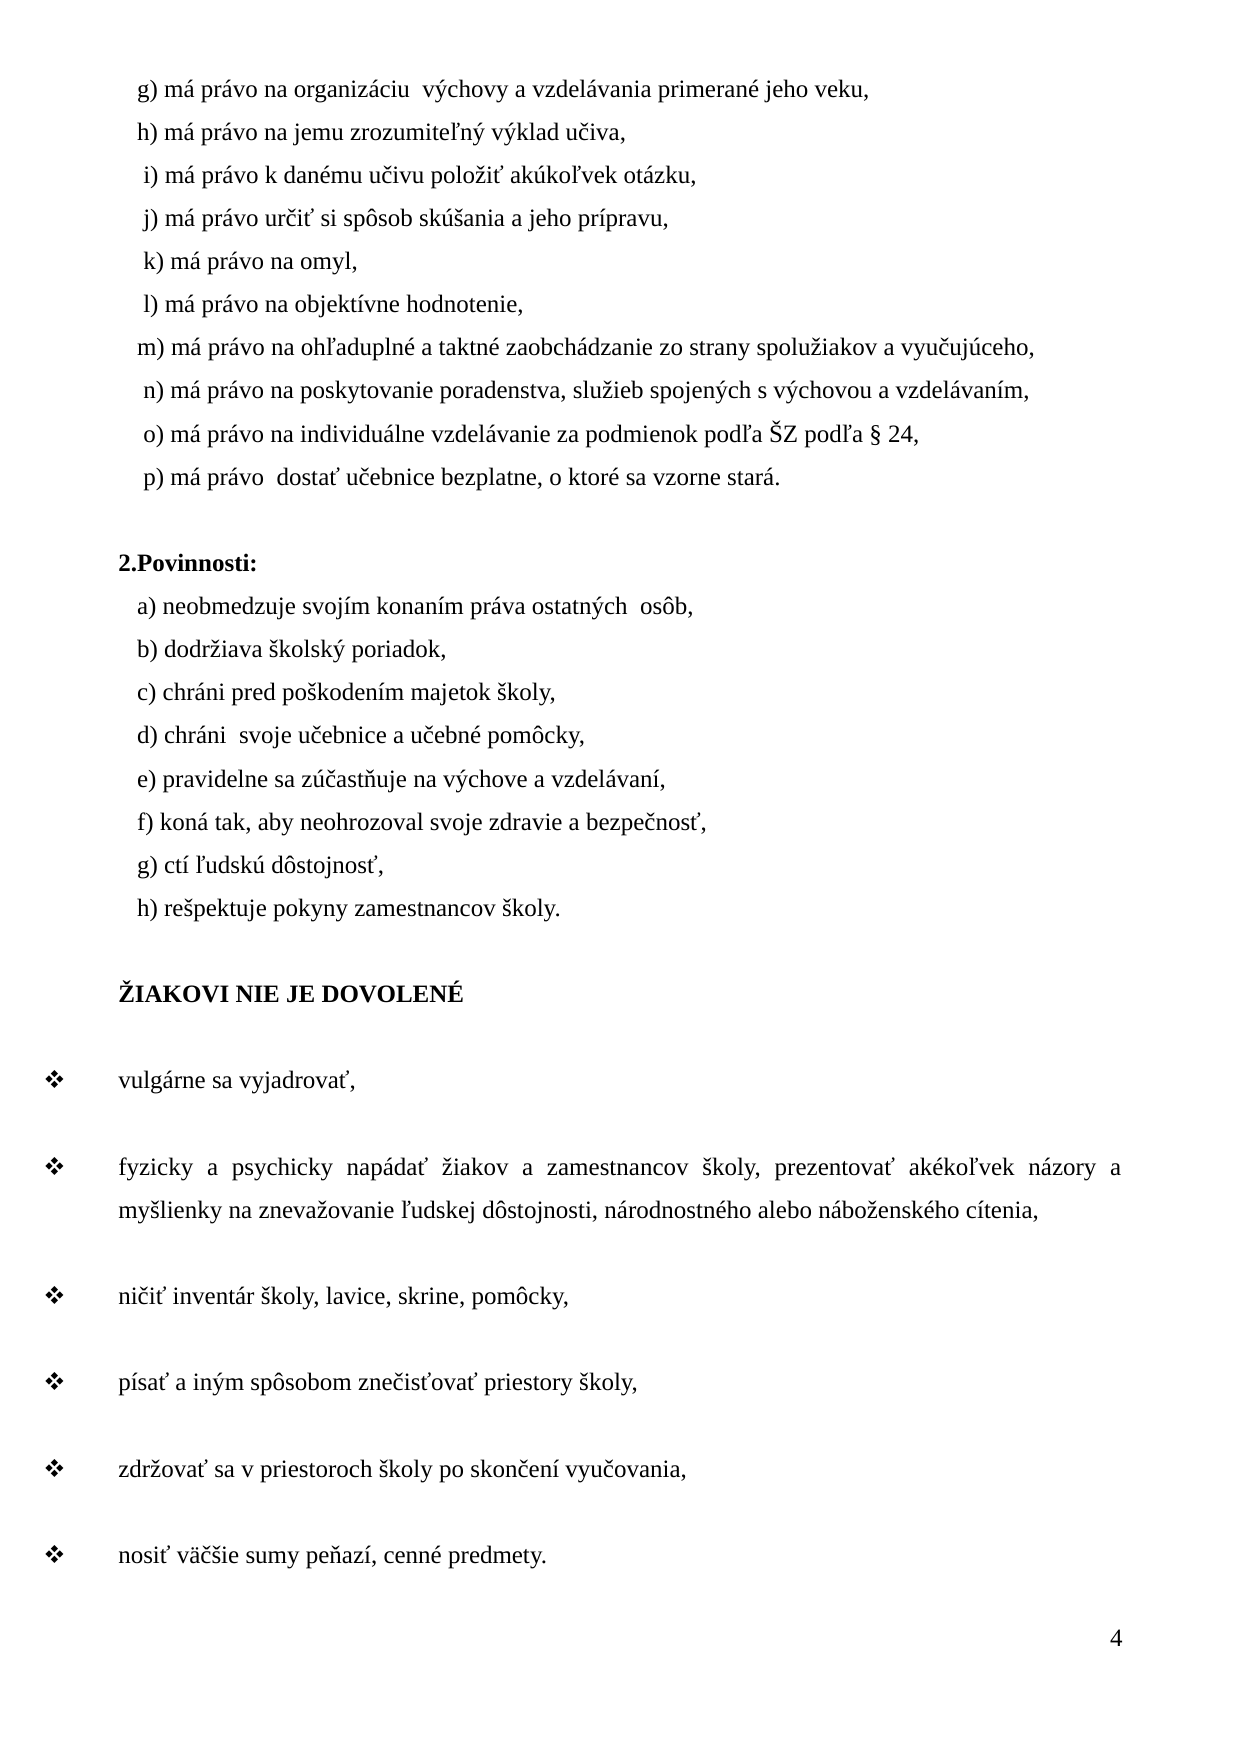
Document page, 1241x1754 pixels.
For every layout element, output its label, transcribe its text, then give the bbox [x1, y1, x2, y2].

text p) má právo dostať učebnice bezplatne, o ktoré sa vzorne stará. [118, 462, 1122, 491]
text a) neobmedzuje svojím konaním práva ostatných osôb, [118, 591, 1122, 620]
text d) chráni svoje učebnice a učebné pomôcky, [118, 721, 1122, 749]
text g) ctí ľudskú dôstojnosť, [118, 850, 1122, 879]
list vulgárne sa vyjadrovať, [43, 1066, 1122, 1094]
text c) chráni pred poškodením majetok školy, [118, 677, 1122, 706]
text g) má právo na organizáciu výchovy a vzdelávania primerané jeho veku, [118, 74, 1122, 102]
list písať a iným spôsobom znečisťovať priestory školy, [43, 1367, 1122, 1396]
text m) má právo na ohľaduplné a taktné zaobchádzanie zo strany spolužiakov a vyučujúceho, [118, 332, 1122, 361]
text e) pravidelne sa zúčastňuje na výchove a vzdelávaní, [118, 764, 1122, 792]
text f) koná tak, aby neohrozoval svoje zdravie a bezpečnosť, [118, 807, 1122, 836]
text k) má právo na omyl, [118, 246, 1122, 275]
text o) má právo na individuálne vzdelávanie za podmienok podľa ŠZ podľa § 24, [118, 419, 1122, 447]
text j) má právo určiť si spôsob skúšania a jeho prípravu, [118, 203, 1122, 232]
list fyzicky a psychicky napádať žiakov a zamestnancov školy, prezentovať akékoľvek názory a myšlienky na znevažovanie ľudskej dôstojnosti, národnostného alebo náboženského cítenia, [43, 1152, 1122, 1224]
list ničiť inventár školy, lavice, skrine, pomôcky, [43, 1281, 1122, 1310]
text ŽIAKOVI NIE JE DOVOLENÉ [118, 979, 1122, 1008]
text 2.Povinnosti: [118, 548, 1122, 577]
text b) dodržiava školský poriadok, [118, 634, 1122, 663]
text h) má právo na jemu zrozumiteľný výklad učiva, [118, 117, 1122, 146]
text h) rešpektuje pokyny zamestnancov školy. [118, 893, 1122, 922]
text i) má právo k danému učivu položiť akúkoľvek otázku, [118, 160, 1122, 189]
text n) má právo na poskytovanie poradenstva, služieb spojených s výchovou a vzdelávaním, [118, 376, 1122, 404]
text l) má právo na objektívne hodnotenie, [118, 289, 1122, 318]
list zdržovať sa v priestoroch školy po skončení vyučovania, [43, 1454, 1122, 1482]
list nosiť väčšie sumy peňazí, cenné predmety. [43, 1540, 1122, 1569]
